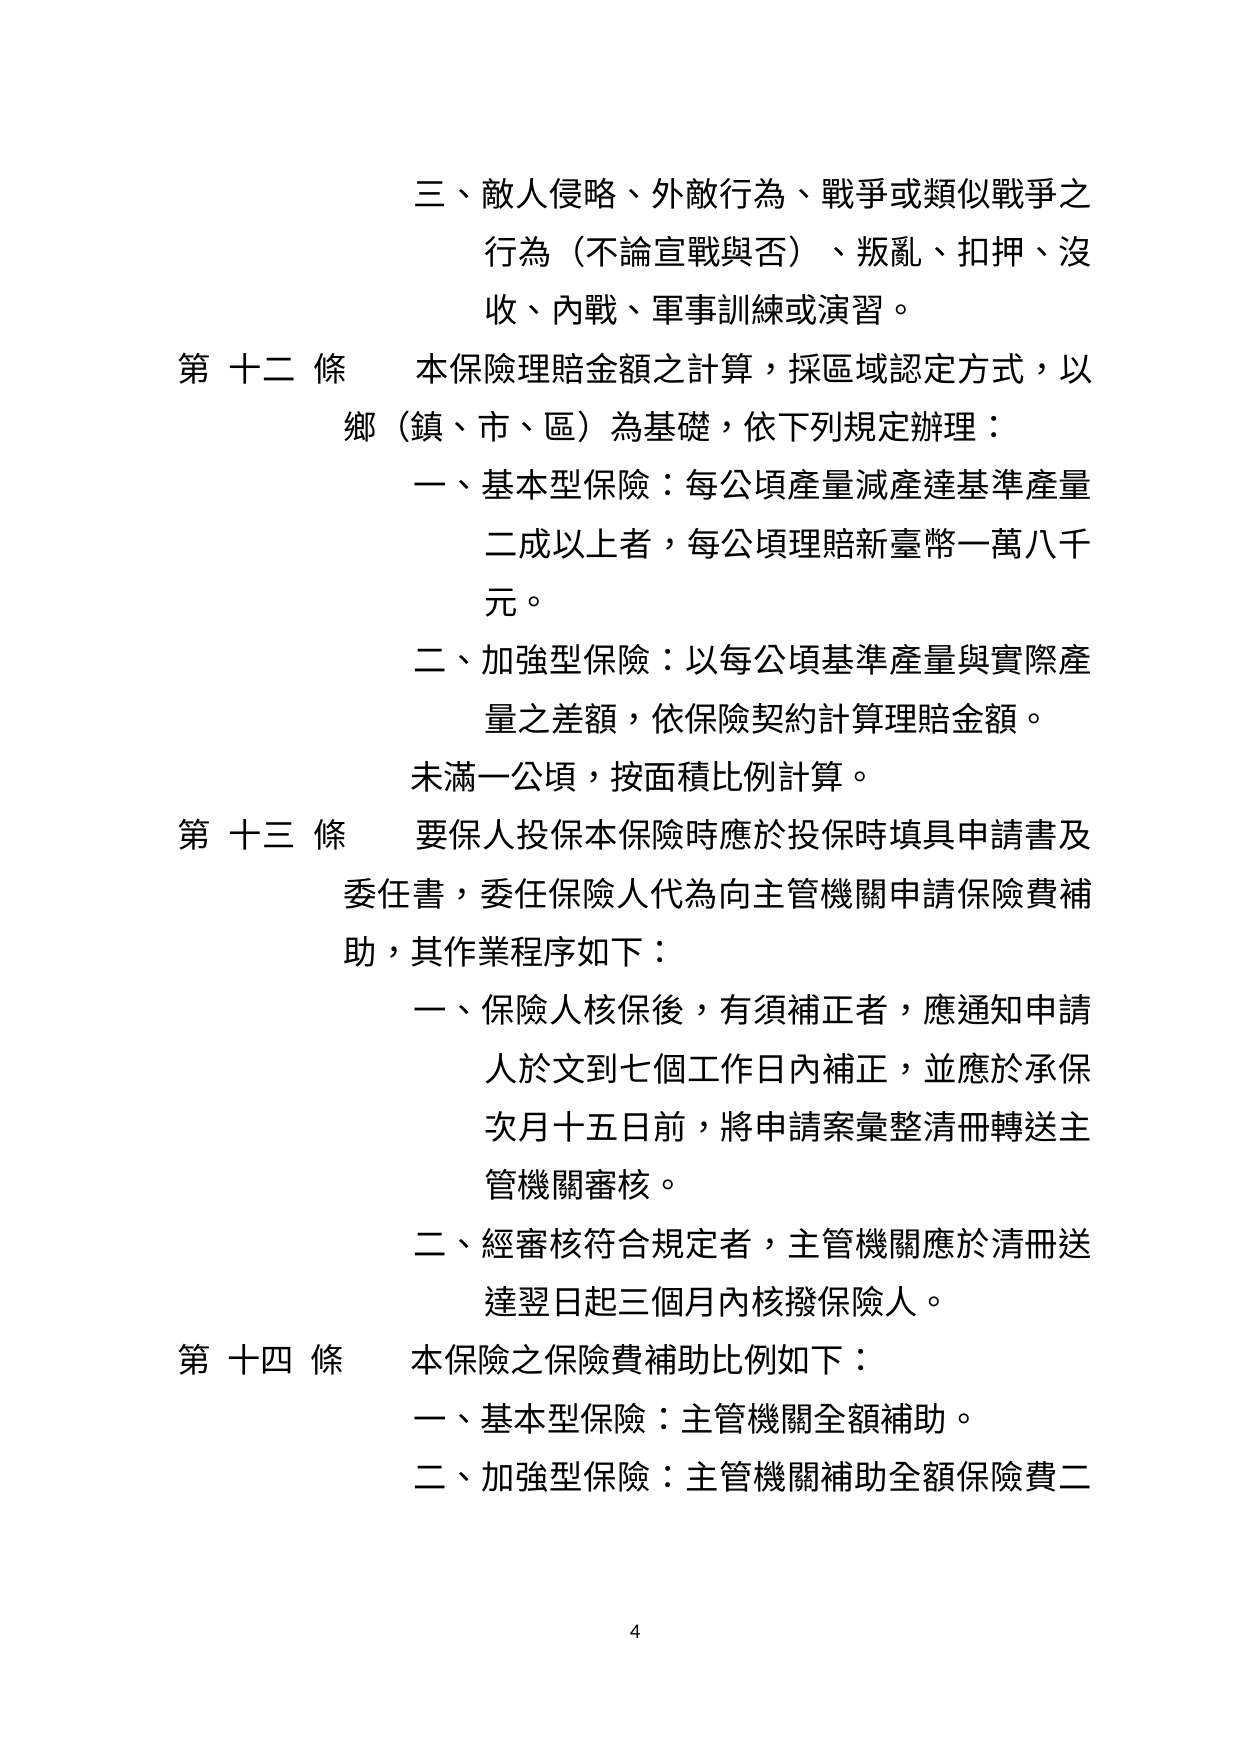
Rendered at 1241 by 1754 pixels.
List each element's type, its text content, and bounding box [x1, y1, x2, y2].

text 第 十三 條 要保人投保本保險時應於投保時填具申請書及委任書，委任保險人代為向主管機關申請保險費補助，其作業程序如下： [177, 801, 1092, 976]
text 二、加強型保險：主管機關補助全額保險費二 [413, 1443, 1092, 1501]
text 一、基本型保險：主管機關全額補助。 [413, 1384, 1092, 1443]
text 一、保險人核保後，有須補正者，應通知申請人於文到七個工作日內補正，並應於承保次月十五日前，將申請案彙整清冊轉送主管機關審核。 [413, 976, 1092, 1209]
text 二、經審核符合規定者，主管機關應於清冊送達翌日起三個月內核撥保險人。 [413, 1209, 1092, 1326]
text 第 十四 條 本保險之保險費補助比例如下： [177, 1326, 1092, 1384]
text 未滿一公頃，按面積比例計算。 [344, 743, 1092, 801]
text 三、敵人侵略、外敵行為、戰爭或類似戰爭之行為（不論宣戰與否）、叛亂、扣押、沒收、內戰、軍事訓練或演習。 [413, 159, 1092, 334]
text 二、加強型保險：以每公頃基準產量與實際產量之差額，依保險契約計算理賠金額。 [413, 626, 1092, 743]
text 第 十二 條 本保險理賠金額之計算，採區域認定方式，以鄉（鎮、市、區）為基礎，依下列規定辦理： [177, 334, 1092, 451]
text 一、基本型保險：每公頃產量減產達基準產量二成以上者，每公頃理賠新臺幣一萬八千元。 [413, 451, 1092, 626]
